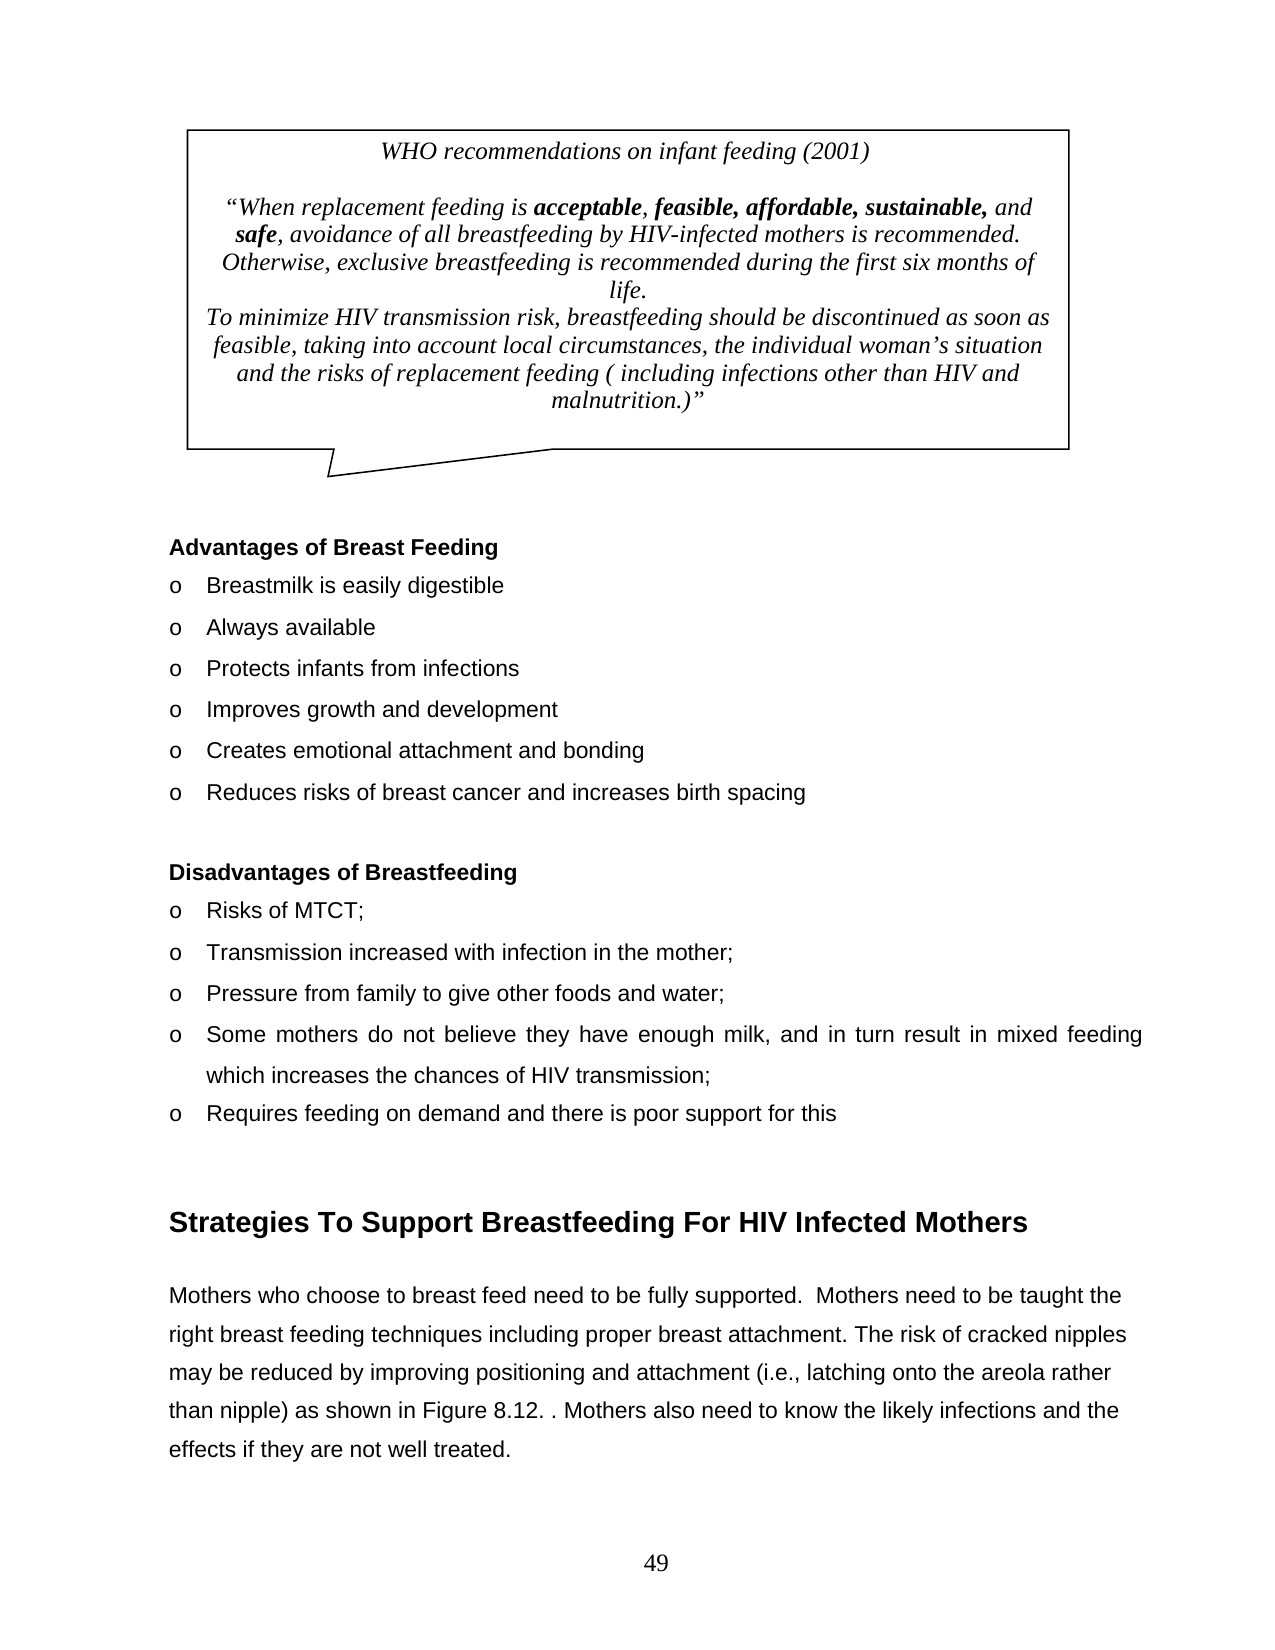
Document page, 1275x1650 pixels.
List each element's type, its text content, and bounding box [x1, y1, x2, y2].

list Risks of MTCT; [169, 898, 1144, 925]
list Requires feeding on demand and there is poor support for this [169, 1101, 1144, 1128]
list Improves growth and development [169, 697, 1144, 724]
list Always available [169, 614, 1144, 642]
list Protects infants from infections [169, 656, 1144, 683]
list Reduces risks of breast cancer and increases birth spacing [169, 779, 1144, 807]
text Advantages of Breast Feeding [169, 534, 1144, 560]
subtitle Strategies To Support Breastfeeding For HIV Infected Mothers [169, 1206, 1144, 1238]
list Transmission increased with infection in the mother; [169, 939, 1144, 967]
list Pressure from family to give other foods and water; [169, 981, 1144, 1008]
list Creates emotional attachment and bonding [169, 738, 1144, 766]
text Disadvantages of Breastfeeding [169, 859, 1144, 885]
list Breastmilk is easily digestible [169, 573, 1144, 600]
list Some mothers do not believe they have enough milk, and in turn result in mixed feeding which increases the chances of HIV transmission; [169, 1022, 1144, 1088]
text Mothers who choose to breast feed need to be fully supported. Mothers need to be taught the right breast feeding techniques including proper breast attachment. The risk of cracked nipples may be reduced by improving positioning and attachment (i.e., latching onto the areola rather than nipple) as shown in Figure 8.12. . Mothers also need to know the likely infections and the effects if they are not well treated. [169, 1283, 1144, 1462]
